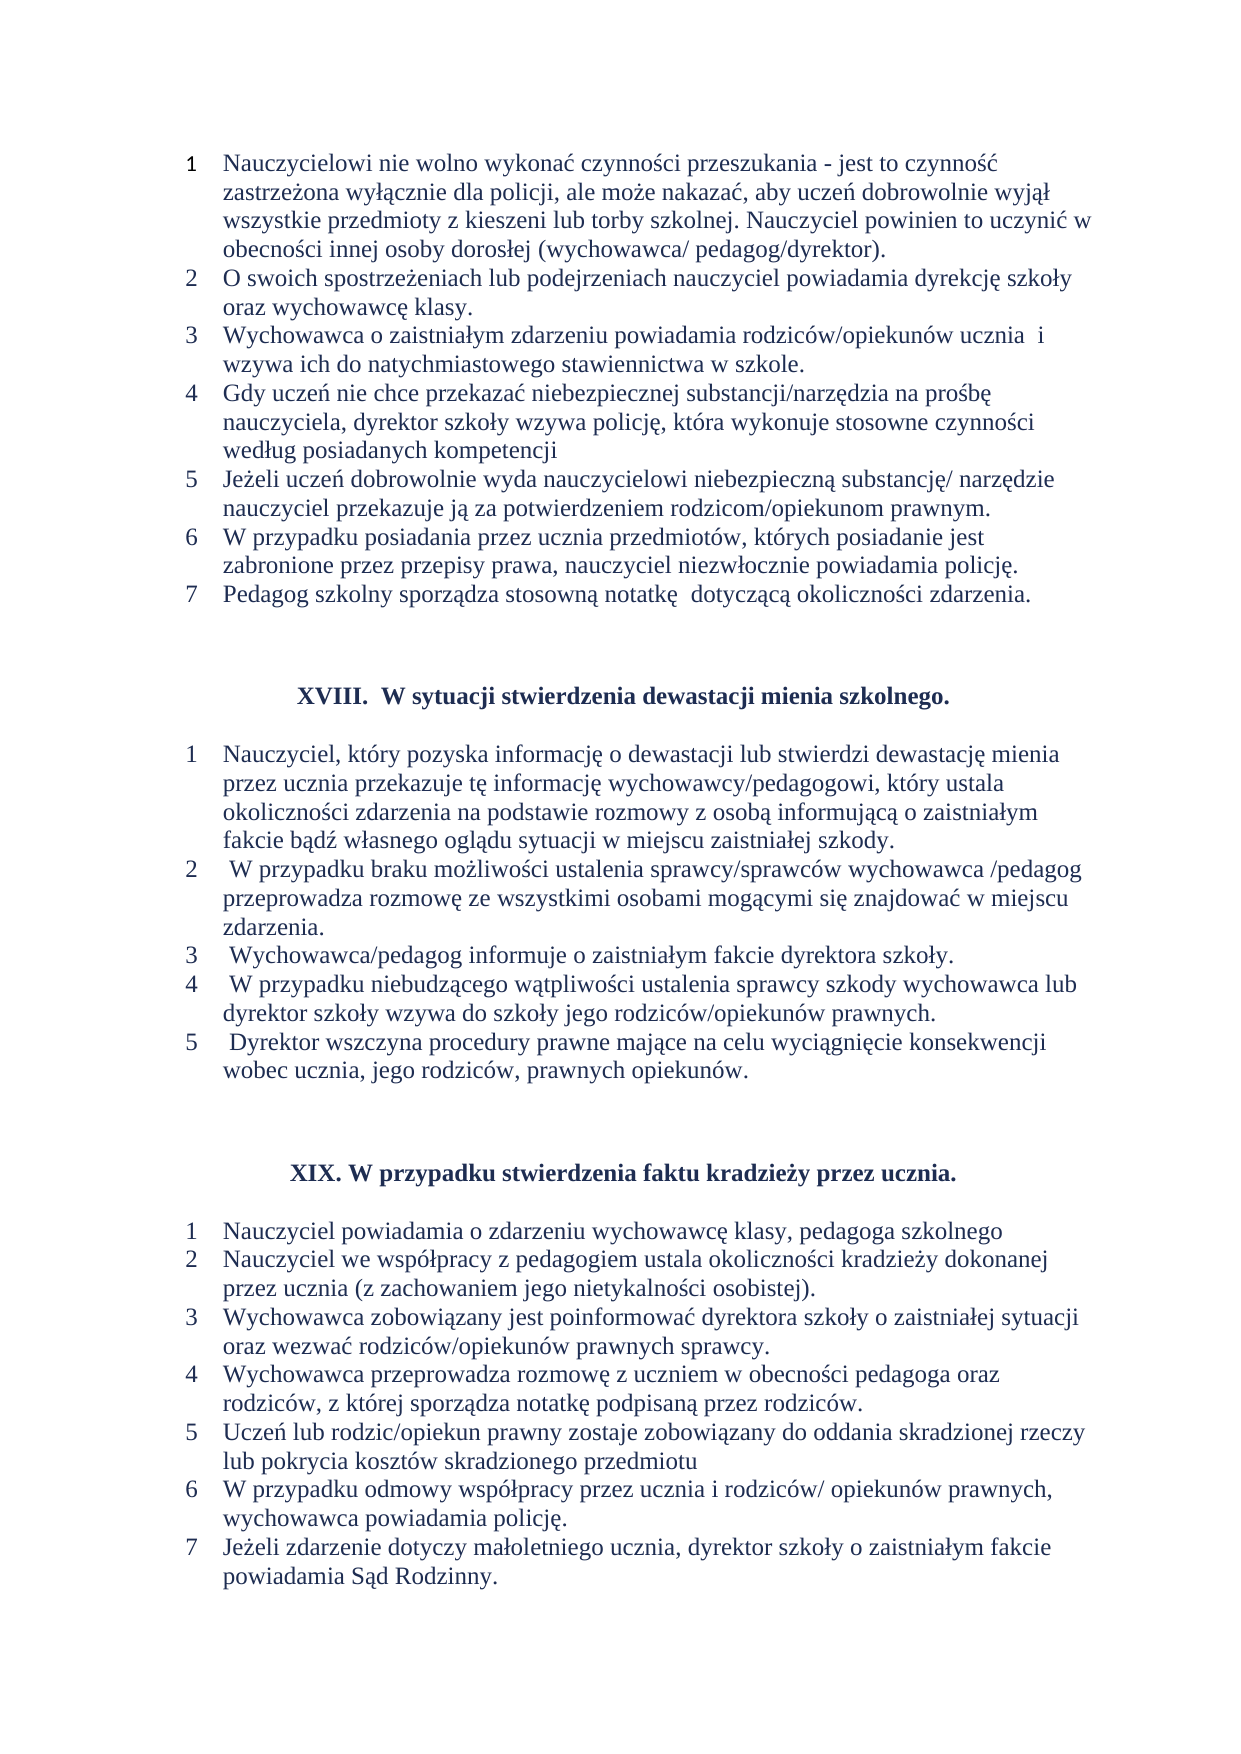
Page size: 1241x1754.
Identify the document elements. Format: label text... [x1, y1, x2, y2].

list Wychowawca o zaistniałym zdarzeniu powiadamia rodziców/opiekunów ucznia i wzywa ich do natychmiastowego stawiennictwa w szkole. [185, 320, 1093, 378]
list W przypadku niebudzącego wątpliwości ustalenia sprawcy szkody wychowawca lub dyrektor szkoły wzywa do szkoły jego rodziców/opiekunów prawnych. [185, 969, 1093, 1027]
list Pedagog szkolny sporządza stosowną notatkę dotyczącą okoliczności zdarzenia. [185, 579, 1093, 608]
list Nauczycielowi nie wolno wykonać czynności przeszukania - jest to czynność zastrzeżona wyłącznie dla policji, ale może nakazać, aby uczeń dobrowolnie wyjął wszystkie przedmioty z kieszeni lub torby szkolnej. Nauczyciel powinien to uczynić w obecności innej osoby dorosłej (wychowawca/ pedagog/dyrektor). [185, 148, 1093, 263]
list W przypadku posiadania przez ucznia przedmiotów, których posiadanie jest zabronione przez przepisy prawa, nauczyciel niezwłocznie powiadamia policję. [185, 522, 1093, 579]
list Wychowawca zobowiązany jest poinformować dyrektora szkoły o zaistniałej sytuacji oraz wezwać rodziców/opiekunów prawnych sprawcy. [185, 1302, 1093, 1359]
list W przypadku odmowy współpracy przez ucznia i rodziców/ opiekunów prawnych, wychowawca powiadamia policję. [185, 1474, 1093, 1532]
list W przypadku braku możliwości ustalenia sprawcy/sprawców wychowawca /pedagog przeprowadza rozmowę ze wszystkimi osobami mogącymi się znajdować w miejscu zdarzenia. [185, 854, 1093, 941]
list Nauczyciel we współpracy z pedagogiem ustala okoliczności kradzieży dokonanej przez ucznia (z zachowaniem jego nietykalności osobistej). [185, 1244, 1093, 1302]
list Uczeń lub rodzic/opiekun prawny zostaje zobowiązany do oddania skradzionej rzeczy lub pokrycia kosztów skradzionego przedmiotu [185, 1417, 1093, 1474]
text XVIII. W sytuacji stwierdzenia dewastacji mienia szkolnego. [148, 681, 1093, 710]
list Nauczyciel powiadamia o zdarzeniu wychowawcę klasy, pedagoga szkolnego [185, 1216, 1093, 1244]
list Wychowawca przeprowadza rozmowę z uczniem w obecności pedagoga oraz rodziców, z której sporządza notatkę podpisaną przez rodziców. [185, 1359, 1093, 1417]
list Nauczyciel, który pozyska informację o dewastacji lub stwierdzi dewastację mienia przez ucznia przekazuje tę informację wychowawcy/pedagogowi, który ustala okoliczności zdarzenia na podstawie rozmowy z osobą informującą o zaistniałym fakcie bądź własnego oglądu sytuacji w miejscu zaistniałej szkody. [185, 739, 1093, 854]
list Jeżeli zdarzenie dotyczy małoletniego ucznia, dyrektor szkoły o zaistniałym fakcie powiadamia Sąd Rodzinny. [185, 1532, 1093, 1589]
list O swoich spostrzeżeniach lub podejrzeniach nauczyciel powiadamia dyrekcję szkoły oraz wychowawcę klasy. [185, 263, 1093, 320]
list Dyrektor wszczyna procedury prawne mające na celu wyciągnięcie konsekwencji wobec ucznia, jego rodziców, prawnych opiekunów. [185, 1027, 1093, 1084]
list Jeżeli uczeń dobrowolnie wyda nauczycielowi niebezpieczną substancję/ narzędzie nauczyciel przekazuje ją za potwierdzeniem rodzicom/opiekunom prawnym. [185, 464, 1093, 522]
list Wychowawca/pedagog informuje o zaistniałym fakcie dyrektora szkoły. [185, 941, 1093, 969]
text XIX. W przypadku stwierdzenia faktu kradzieży przez ucznia. [148, 1158, 1093, 1187]
list Gdy uczeń nie chce przekazać niebezpiecznej substancji/narzędzia na prośbę nauczyciela, dyrektor szkoły wzywa policję, która wykonuje stosowne czynności według posiadanych kompetencji [185, 378, 1093, 464]
